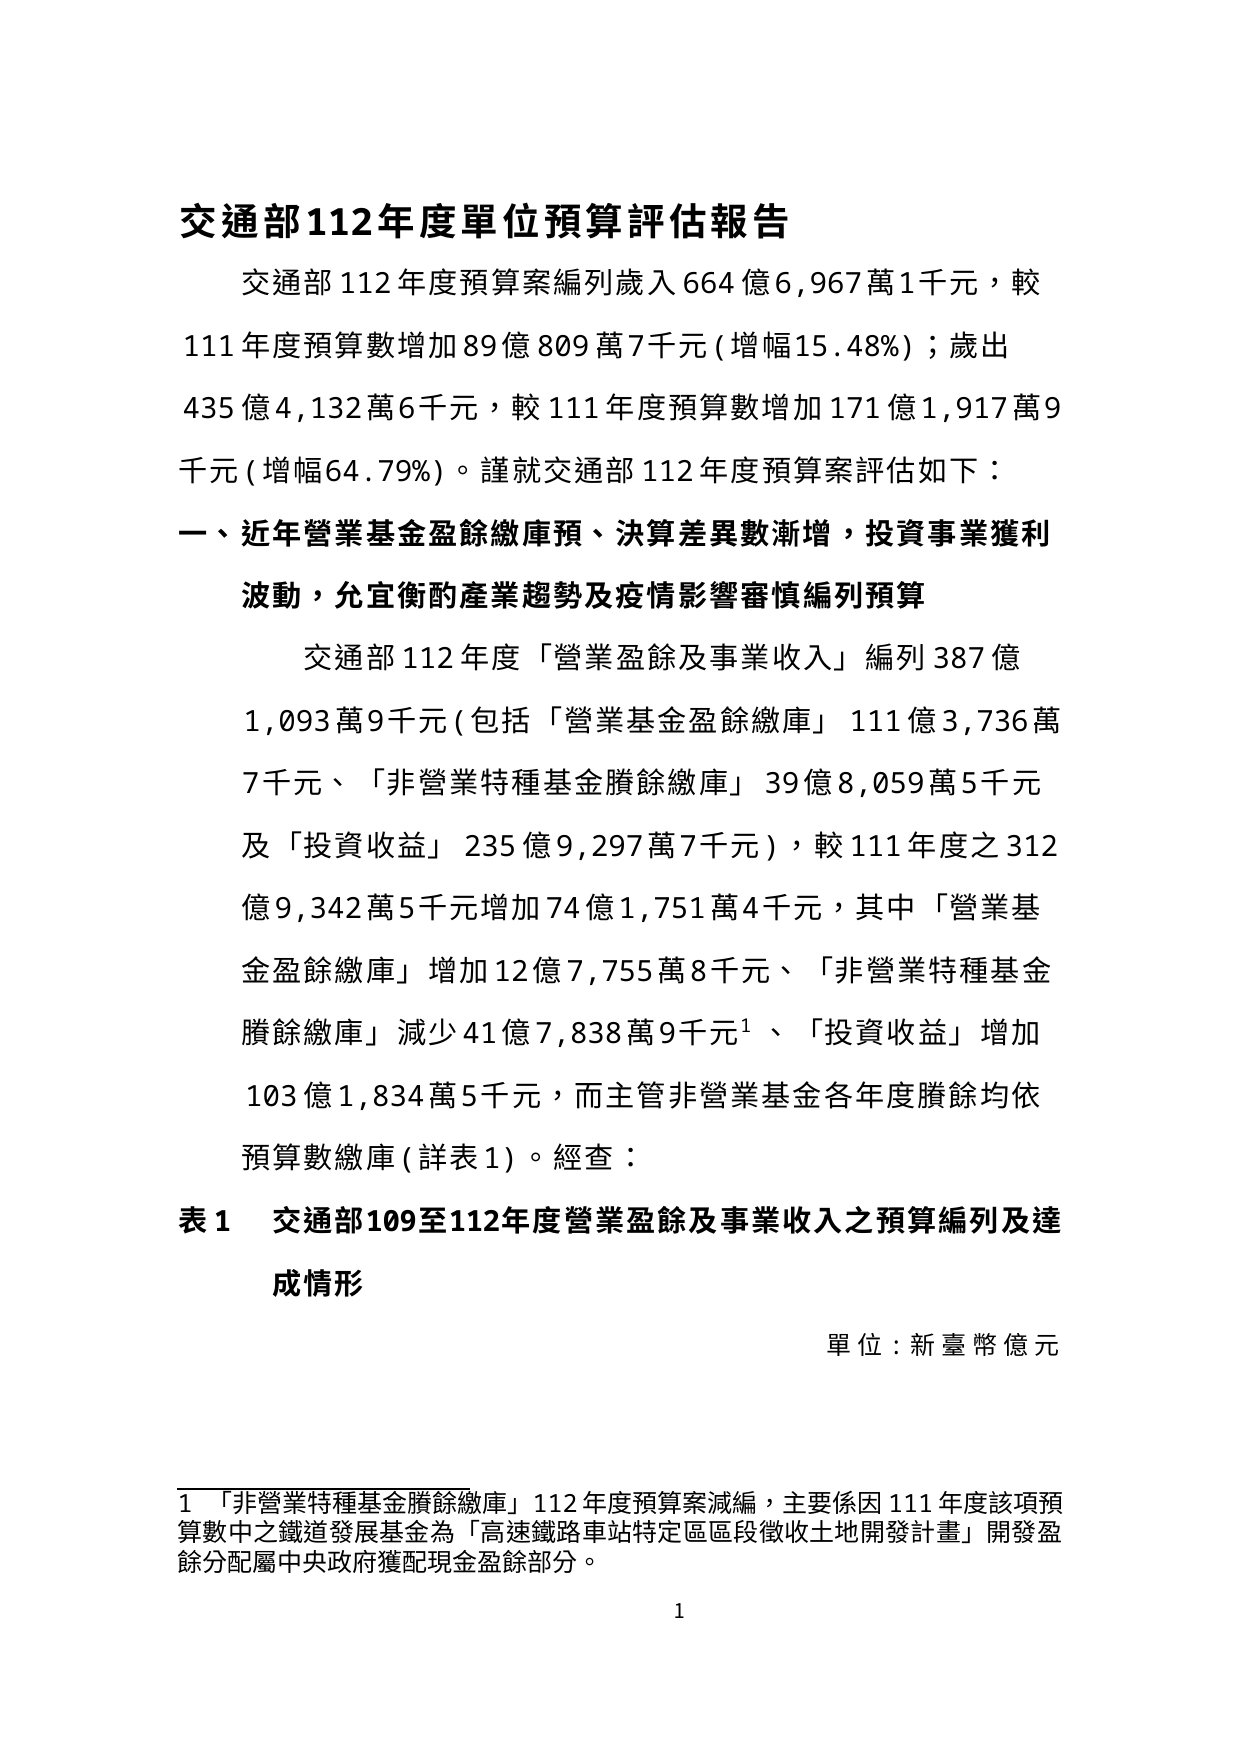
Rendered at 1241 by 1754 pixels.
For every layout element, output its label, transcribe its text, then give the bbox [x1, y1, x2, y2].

text 單位:新臺幣億元 [177, 1302, 1063, 1365]
text 一、近年營業基金盈餘繳庫預、決算差異數漸增，投資事業獲利波動，允宜衡酌產業趨勢及疫情影響審慎編列預算 [177, 490, 1063, 615]
text 交通部112年度「營業盈餘及事業收入」編列387億1,093萬9千元(包括「營業基金盈餘繳庫」111億3,736萬7千元、「非營業特種基金賸餘繳庫」39億8,059萬5千元及「投資收益」235億9,297萬7千元)，較111年度之312億9,342萬5千元增加74億1,751萬4千元，其中「營業基金盈餘繳庫」增加12億7,755萬8千元、「非營業特種基金賸餘繳庫」減少41億7,838萬9千元、「投資收益」增加103億1,834萬5千元，而主管非營業基金各年度賸餘均依預算數繳庫(詳表1)。經查： [236, 615, 1063, 1177]
text 表1 交通部109至112年度營業盈餘及事業收入之預算編列及達成情形 [176, 1177, 1063, 1302]
text 交通部112年度預算案編列歲入664億6,967萬1千元，較111年度預算數增加89億809萬7千元(增幅15.48%)；歲出435億4,132萬6千元，較111年度預算數增加171億1,917萬9千元(增幅64.79%)。謹就交通部112年度預算案評估如下： [177, 240, 1063, 490]
text 「非營業特種基金賸餘繳庫」112年度預算案減編，主要係因111年度該項預算數中之鐵道發展基金為「高速鐵路車站特定區區段徵收土地開發計畫」開發盈餘分配屬中央政府獲配現金盈餘部分。 [177, 1489, 1063, 1577]
text 交通部112年度單位預算評估報告 [177, 177, 1063, 240]
